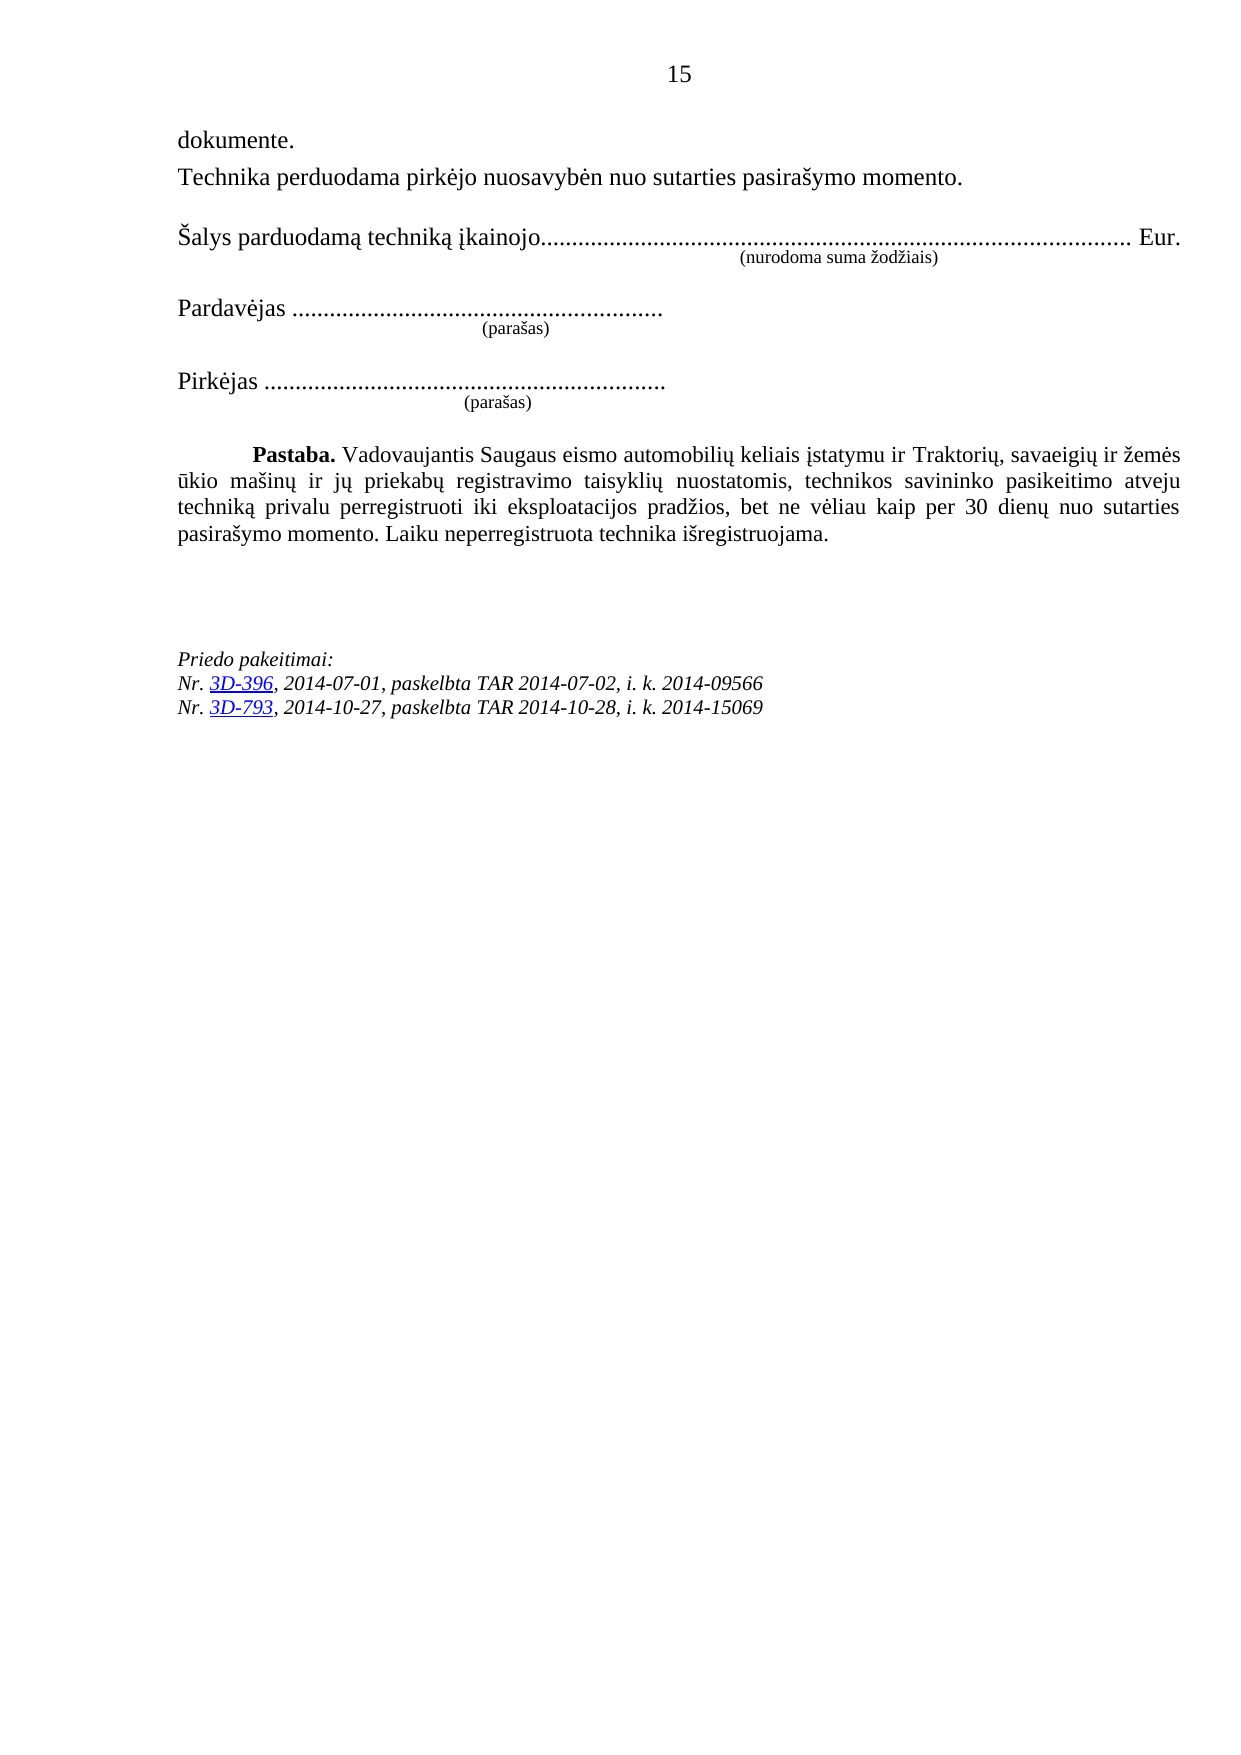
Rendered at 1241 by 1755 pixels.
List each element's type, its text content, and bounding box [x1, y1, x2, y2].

text Priedo pakeitimai: [177, 647, 1181, 671]
text dokumente. [177, 118, 1181, 156]
text Pardavėjas [177, 296, 1181, 321]
text Šalys parduodamą techniką įkainojo Eur. [177, 222, 1181, 251]
text Nr. 3D-396, 2014-07-01, paskelbta TAR 2014-07-02, i. k. 2014-09566 [177, 671, 1181, 695]
text (parašas) [177, 321, 1181, 338]
text Technika perduodama pirkėjo nuosavybėn nuo sutarties pasirašymo momento. [177, 156, 1181, 193]
text (parašas) [177, 395, 1181, 412]
text (nurodoma suma žodžiais) [177, 251, 1181, 267]
text Pirkėjas [177, 366, 1181, 395]
text Pastaba. Vadovaujantis Saugaus eismo automobilių keliais įstatymu ir Traktorių, savaeigių ir žemės ūkio mašinų ir jų priekabų registravimo taisyklių nuostatomis, technikos savininko pasikeitimo atveju techniką privalu perregistruoti iki eksploatacijos pradžios, bet ne vėliau kaip per 30 dienų nuo sutarties pasirašymo momento. Laiku neperregistruota technika išregistruojama. [177, 441, 1181, 546]
text Nr. 3D-793, 2014-10-27, paskelbta TAR 2014-10-28, i. k. 2014-15069 [177, 695, 1181, 719]
